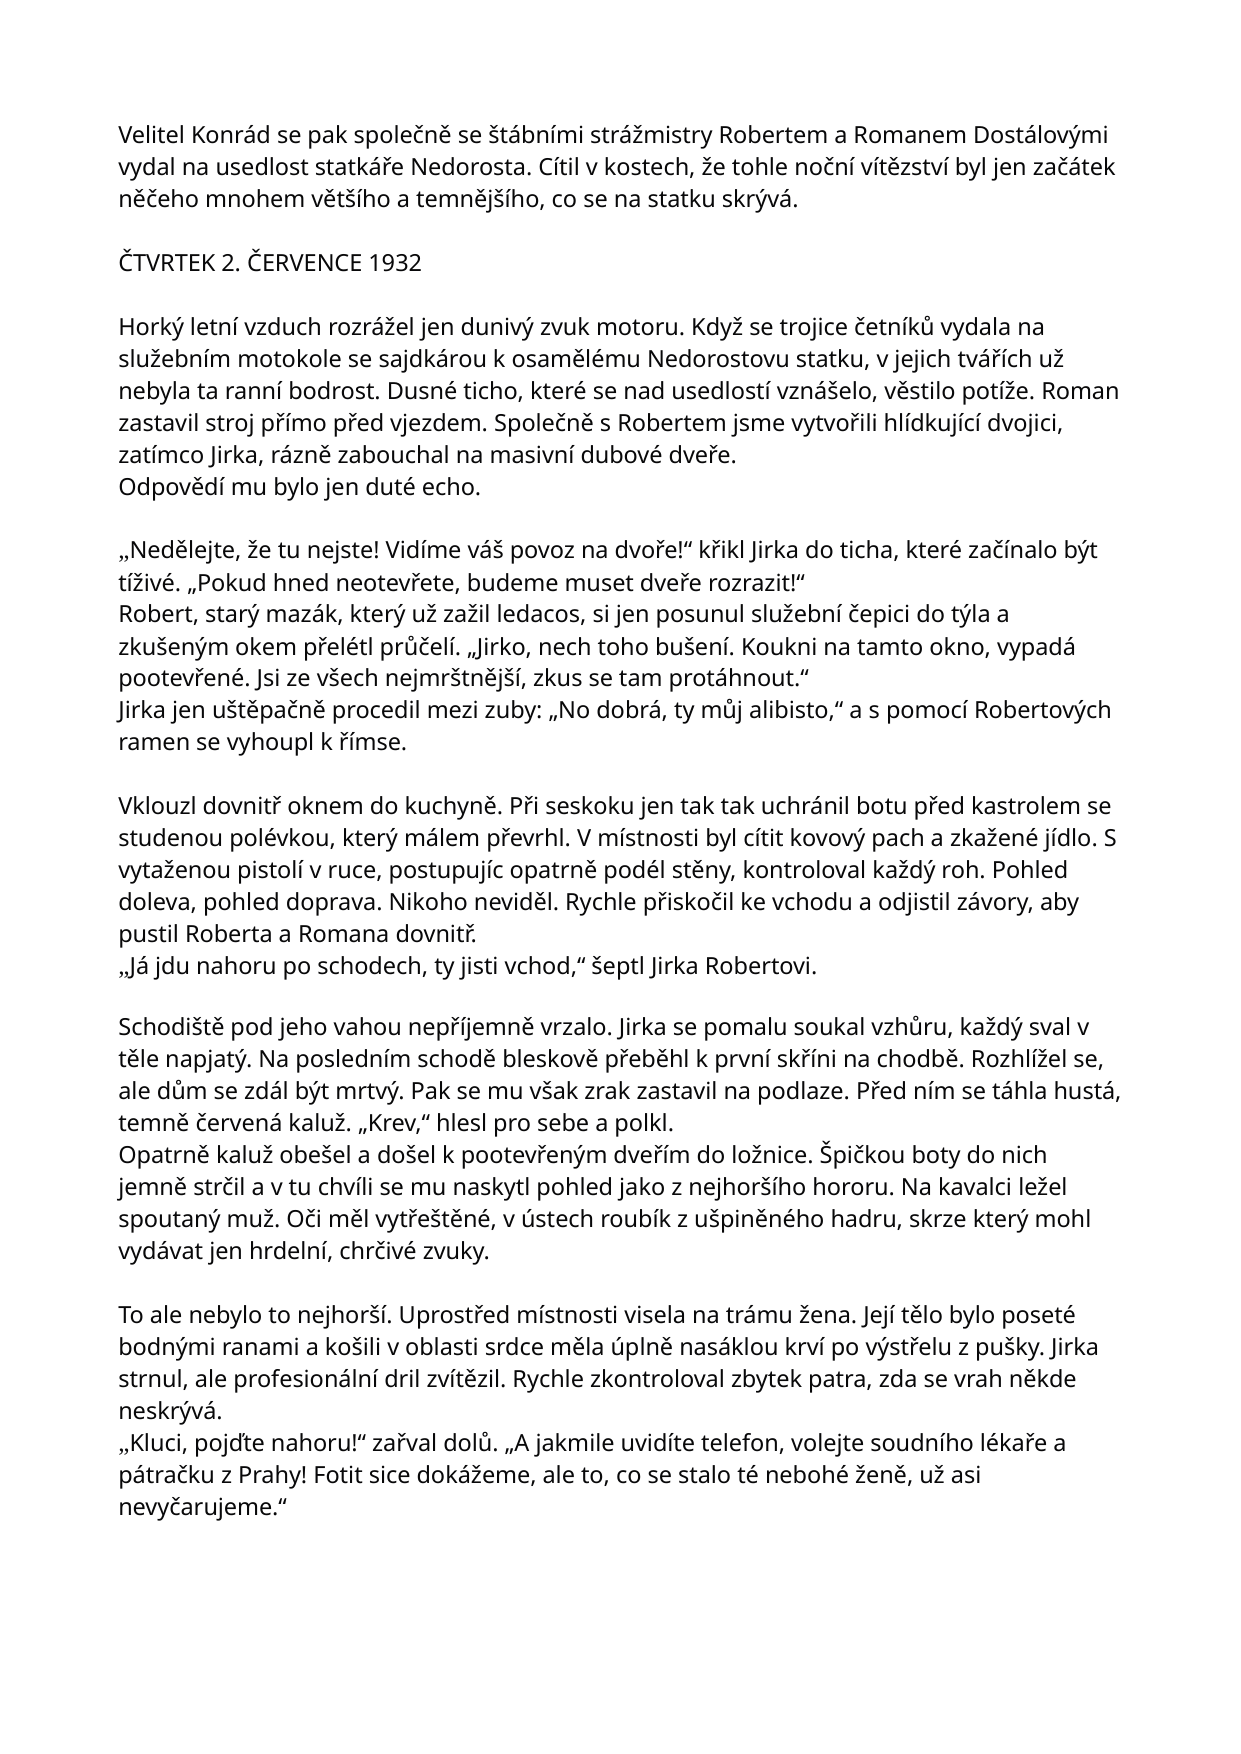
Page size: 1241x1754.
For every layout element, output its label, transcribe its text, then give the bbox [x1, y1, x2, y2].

text Jirka jen uštěpačně procedil mezi zuby: „No dobrá, ty můj alibisto,“ a s pomocí Robertových ramen se vyhoupl k římse. [118, 694, 1122, 758]
text Robert, starý mazák, který už zažil ledacos, si jen posunul služební čepici do týla a zkušeným okem přelétl průčelí. „Jirko, nech toho bušení. Koukni na tamto okno, vypadá pootevřené. Jsi ze všech nejmrštnější, zkus se tam protáhnout.“ [118, 598, 1122, 694]
text „Já jdu nahoru po schodech, ty jisti vchod,“ šeptl Jirka Robertovi. [118, 949, 1122, 982]
text Opatrně kaluž obešel a došel k pootevřeným dveřím do ložnice. Špičkou boty do nich jemně strčil a v tu chvíli se mu naskytl pohled jako z nejhoršího hororu. Na kavalci ležel spoutaný muž. Oči měl vytřeštěné, v ústech roubík z ušpiněného hadru, skrze který mohl vydávat jen hrdelní, chrčivé zvuky. [118, 1138, 1122, 1266]
text Horký letní vzduch rozrážel jen dunivý zvuk motoru. Když se trojice četníků vydala na služebním motokole se sajdkárou k osamělému Nedorostovu statku, v jejich tvářích už nebyla ta ranní bodrost. Dusné ticho, které se nad usedlostí vznášelo, věstilo potíže. Roman zastavil stroj přímo před vjezdem. Společně s Robertem jsme vytvořili hlídkující dvojici, zatímco Jirka, rázně zabouchal na masivní dubové dveře. [118, 310, 1122, 470]
text To ale nebylo to nejhorší. Uprostřed místnosti visela na trámu žena. Její tělo bylo poseté bodnými ranami a košili v oblasti srdce měla úplně nasáklou krví po výstřelu z pušky. Jirka strnul, ale profesionální dril zvítězil. Rychle zkontroloval zbytek patra, zda se vrah někde neskrývá. [118, 1298, 1122, 1426]
text ČTVRTEK 2. ČERVENCE 1932 [118, 246, 1122, 278]
text „Kluci, pojďte nahoru!“ zařval dolů. „A jakmile uvidíte telefon, volejte soudního lékaře a pátračku z Prahy! Fotit sice dokážeme, ale to, co se stalo té nebohé ženě, už asi nevyčarujeme.“ [118, 1426, 1122, 1522]
text Velitel Konrád se pak společně se štábními strážmistry Robertem a Romanem Dostálovými vydal na usedlost statkáře Nedorosta. Cítil v kostech, že tohle noční vítězství byl jen začátek něčeho mnohem většího a temnějšího, co se na statku skrývá. [118, 118, 1122, 214]
text Vklouzl dovnitř oknem do kuchyně. Při seskoku jen tak tak uchránil botu před kastrolem se studenou polévkou, který málem převrhl. V místnosti byl cítit kovový pach a zkažené jídlo. S vytaženou pistolí v ruce, postupujíc opatrně podél stěny, kontroloval každý roh. Pohled doleva, pohled doprava. Nikoho neviděl. Rychle přiskočil ke vchodu a odjistil závory, aby pustil Roberta a Romana dovnitř. [118, 790, 1122, 949]
text Schodiště pod jeho vahou nepříjemně vrzalo. Jirka se pomalu soukal vzhůru, každý sval v těle napjatý. Na posledním schodě bleskově přeběhl k první skříni na chodbě. Rozhlížel se, ale dům se zdál být mrtvý. Pak se mu však zrak zastavil na podlaze. Před ním se táhla hustá, temně červená kaluž. „Krev,“ hlesl pro sebe a polkl. [118, 1010, 1122, 1138]
text Odpovědí mu bylo jen duté echo. [118, 470, 1122, 502]
text „Nedělejte, že tu nejste! Vidíme váš povoz na dvoře!“ křikl Jirka do ticha, které začínalo být tíživé. „Pokud hned neotevřete, budeme muset dveře rozrazit!“ [118, 534, 1122, 598]
